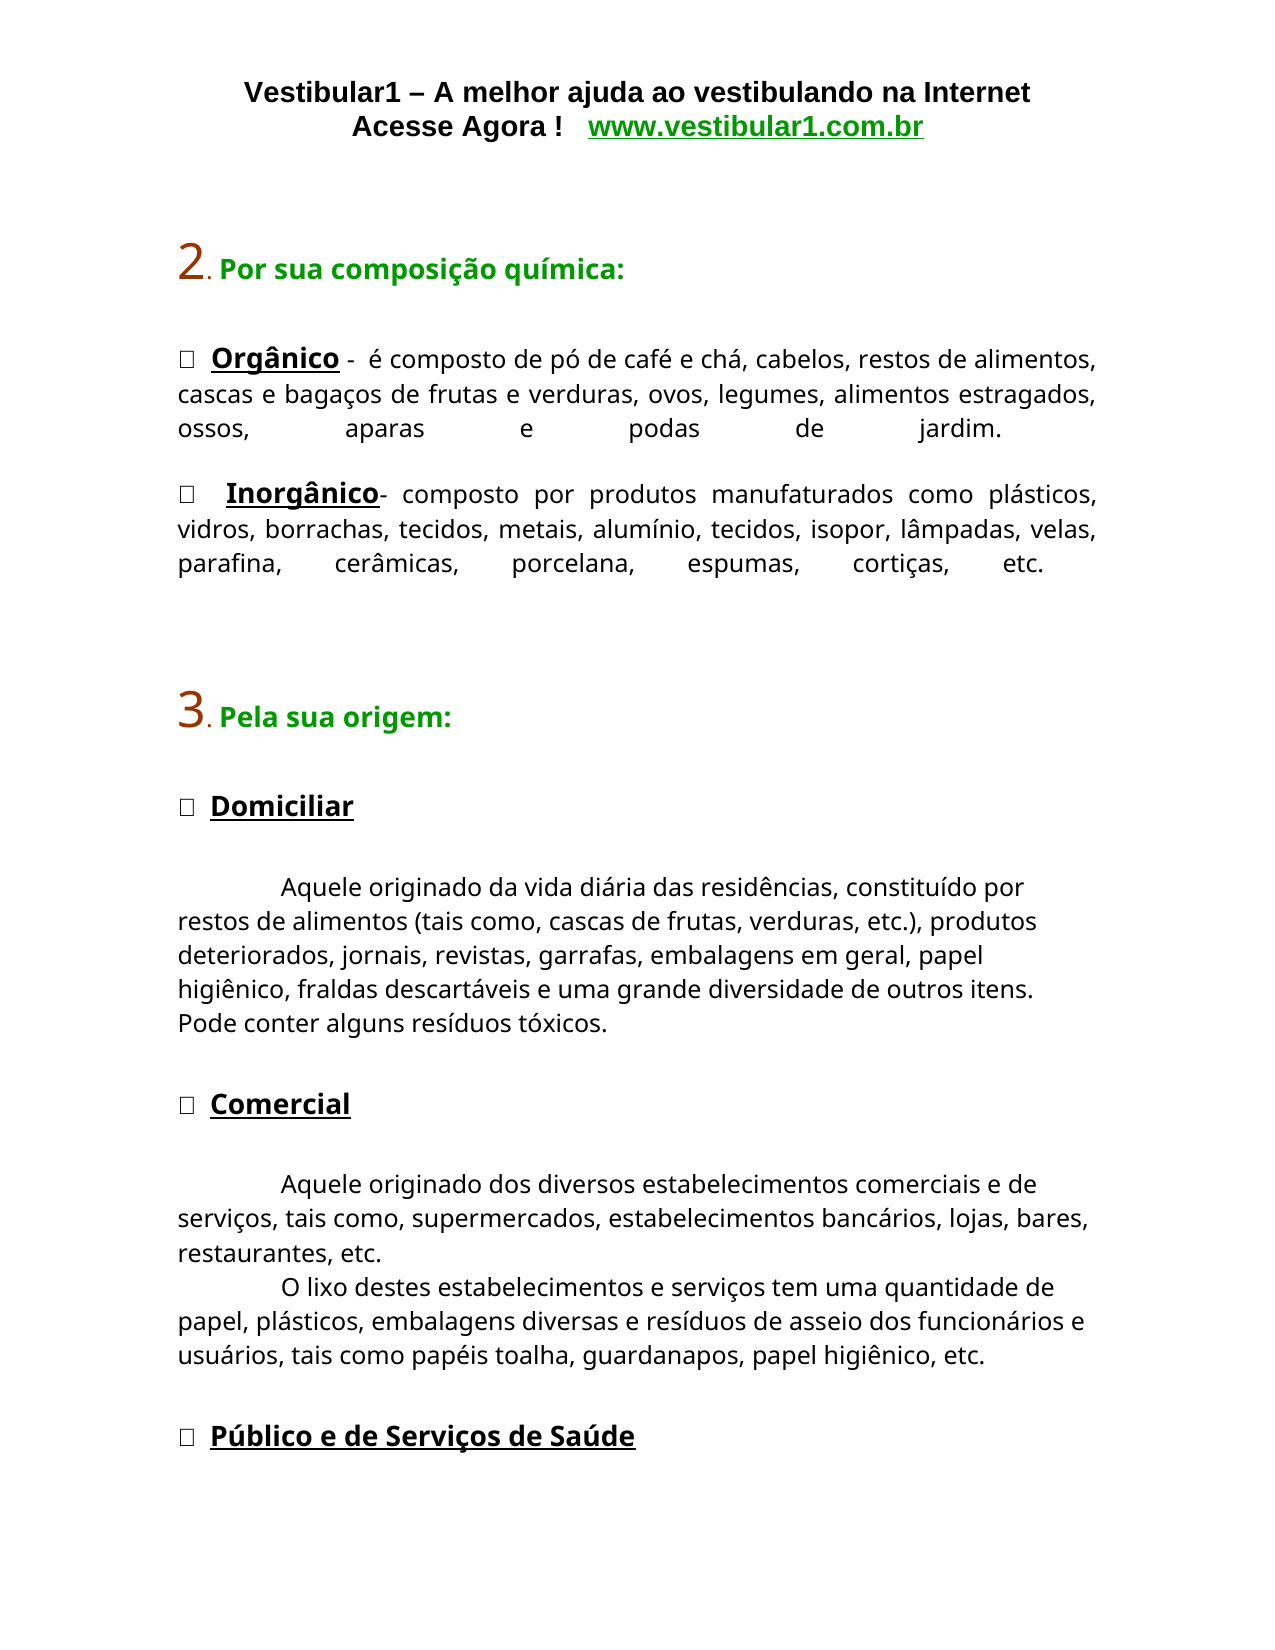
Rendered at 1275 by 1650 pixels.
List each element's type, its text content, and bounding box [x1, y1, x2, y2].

text  Público e de Serviços de Saúde [177, 1416, 1098, 1454]
text  Inorgânico- composto por produtos manufaturados como plásticos, vidros, borrachas, tecidos, metais, alumínio, tecidos, isopor, lâmpadas, velas, parafina, cerâmicas, porcelana, espumas, cortiças, etc. [177, 473, 1098, 609]
text Aquele originado dos diversos estabelecimentos comerciais e de serviços, tais como, supermercados, estabelecimentos bancários, lojas, bares, restaurantes, etc. O lixo destes estabelecimentos e serviços tem uma quantidade de papel, plásticos, embalagens diversas e resíduos de asseio dos funcionários e usuários, tais como papéis toalha, guardanapos, papel higiênico, etc. [177, 1133, 1098, 1406]
text  Orgânico - é composto de pó de café e chá, cabelos, restos de alimentos, cascas e bagaços de frutas e verduras, ovos, legumes, alimentos estragados, ossos, aparas e podas de jardim. [177, 338, 1098, 473]
text  Domiciliar [177, 787, 1098, 825]
text  Comercial [177, 1084, 1098, 1123]
text Aquele originado da vida diária das residências, constituído por restos de alimentos (tais como, cascas de frutas, verduras, etc.), produtos deteriorados, jornais, revistas, garrafas, embalagens em geral, papel higiênico, fraldas descartáveis e uma grande diversidade de outros itens. Pode conter alguns resíduos tóxicos. [177, 835, 1098, 1074]
text 3. Pela sua origem: [177, 674, 1098, 776]
text 2. Por sua composição química: [177, 226, 1098, 328]
